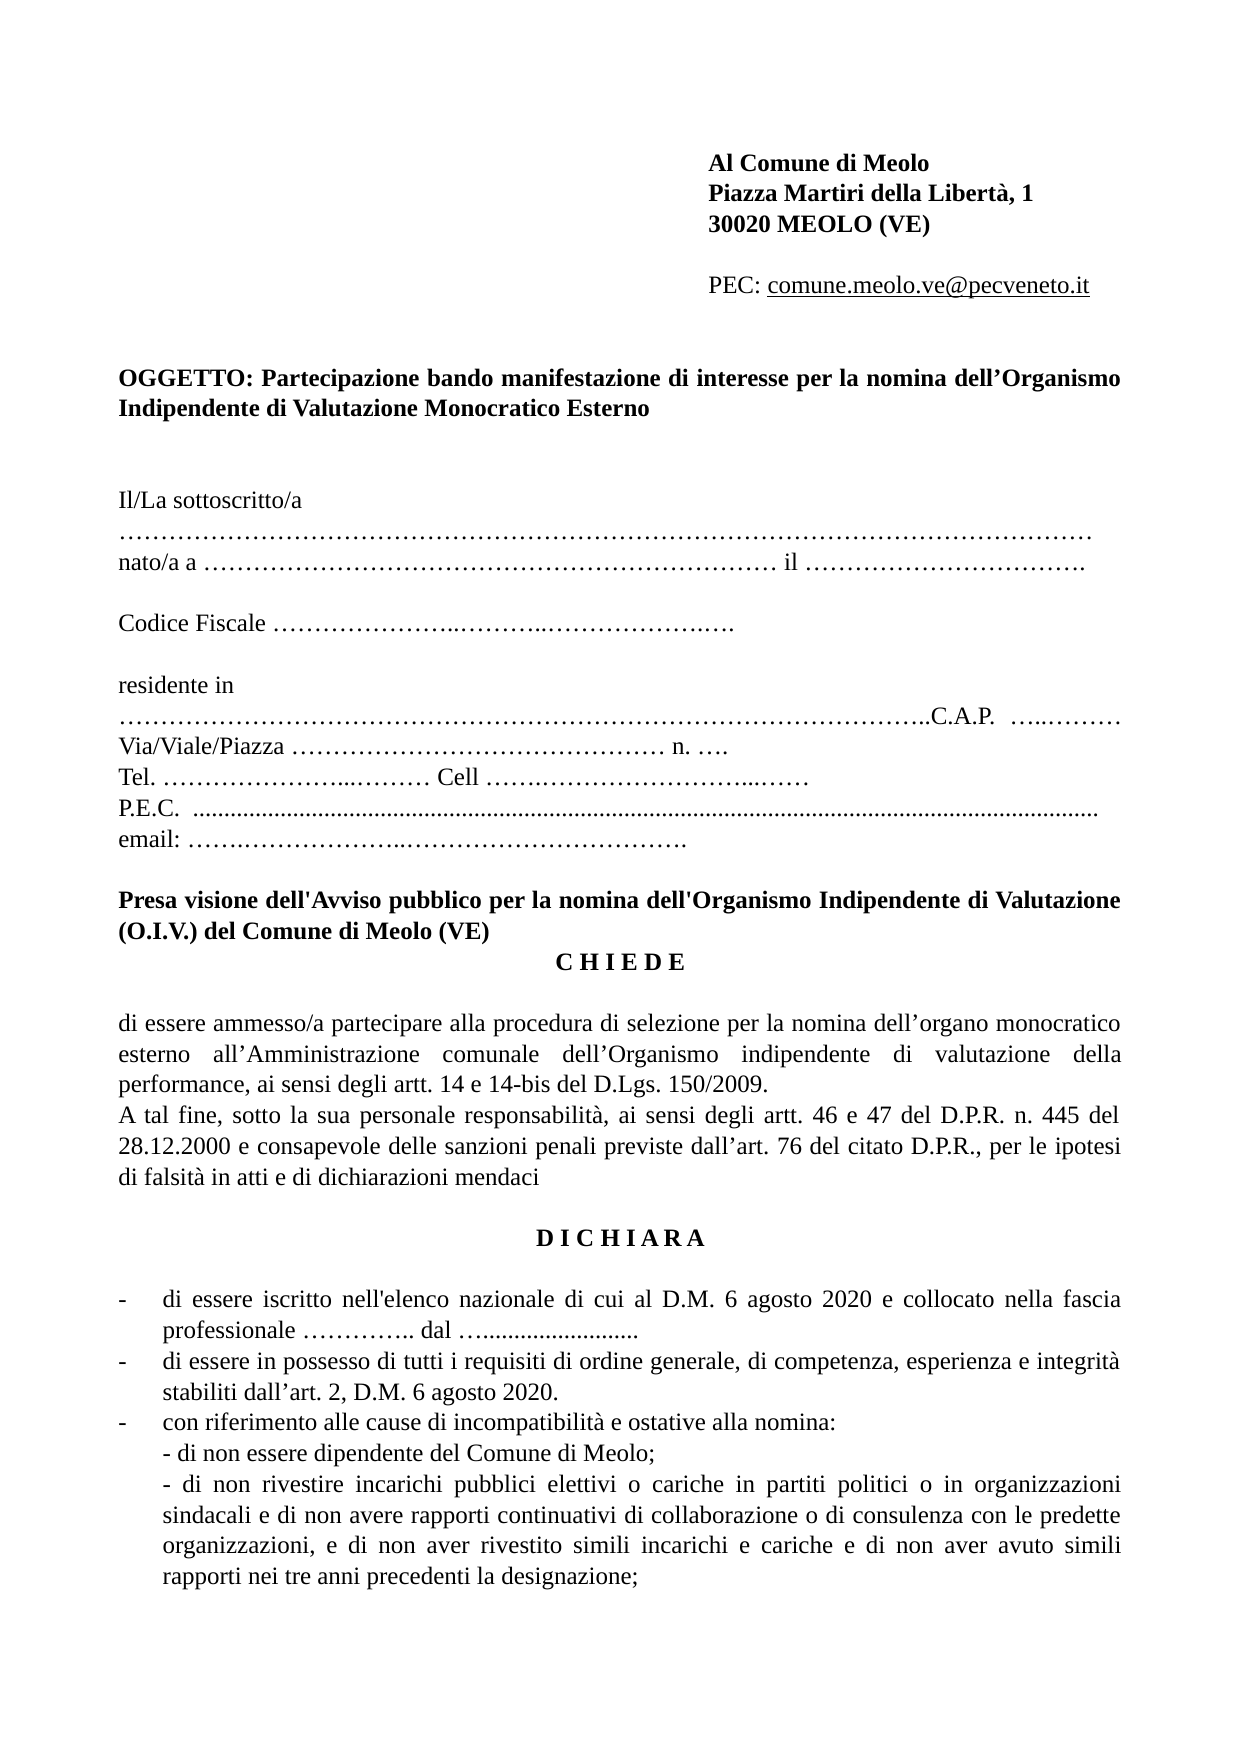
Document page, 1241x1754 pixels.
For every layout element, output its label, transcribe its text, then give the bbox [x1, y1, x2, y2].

text ……………………………………………………………………………………………………… [118, 516, 1122, 545]
text nato/a a …………………………………………………………… il ……………………………. [118, 547, 1122, 576]
text PEC: comune.meolo.ve@pecveneto.it [118, 271, 1122, 299]
text A tal fine, sotto la sua personale responsabilità, ai sensi degli artt. 46 e 47 del D.P.R. n. 445 del 28.12.2000 e consapevole delle sanzioni penali previste dall’art. 76 del citato D.P.R., per le ipotesi di falsità in atti e di dichiarazioni mendaci [118, 1100, 1122, 1190]
text ……………………………………………………………………………………..C.A.P. …..……… Via/Viale/Piazza ……………………………………… n. …. [118, 701, 1122, 760]
text residente in [118, 670, 1122, 699]
text - di essere in possesso di tutti i requisiti di ordine generale, di competenza, esperienza e integrità stabiliti dall’art. 2, D.M. 6 agosto 2020. [118, 1346, 1122, 1406]
text 30020 MEOLO (VE) [634, 209, 1122, 238]
text D I C H I A R A [118, 1223, 1122, 1252]
text di essere ammesso/a partecipare alla procedura di selezione per la nomina dell’organo monocratico esterno all’Amministrazione comunale dell’Organismo indipendente di valutazione della performance, ai sensi degli artt. 14 e 14-bis del D.Lgs. 150/2009. [118, 1008, 1122, 1098]
text OGGETTO: Partecipazione bando manifestazione di interesse per la nomina dell’Organismo Indipendente di Valutazione Monocratico Esterno [118, 363, 1122, 422]
text Presa visione dell'Avviso pubblico per la nomina dell'Organismo Indipendente di Valutazione (O.I.V.) del Comune di Meolo (VE) [118, 885, 1122, 944]
text - di non essere dipendente del Comune di Meolo; [162, 1438, 1122, 1467]
text - con riferimento alle cause di incompatibilità e ostative alla nomina: [118, 1407, 1122, 1436]
text email: …….………………..……………………………. [118, 824, 1122, 852]
text - di non rivestire incarichi pubblici elettivi o cariche in partiti politici o in organizzazioni sindacali e di non avere rapporti continuativi di collaborazione o di consulenza con le predette organizzazioni, e di non aver rivestito simili incarichi e cariche e di non aver avuto simili rapporti nei tre anni precedenti la designazione; [162, 1469, 1122, 1590]
text C H I E D E [118, 947, 1122, 975]
text P.E.C. ................................................................................................................................................. [118, 793, 1122, 822]
text - di essere iscritto nell'elenco nazionale di cui al D.M. 6 agosto 2020 e collocato nella fascia professionale ………….. dal …......................... [118, 1284, 1122, 1344]
text Piazza Martiri della Libertà, 1 [634, 178, 1122, 207]
text Tel. …………………...……… Cell …….……………………...…… [118, 762, 1122, 791]
text Codice Fiscale …………………..………..……………….…. [118, 608, 1122, 637]
text Al Comune di Meolo [634, 148, 1122, 176]
text Il/La sottoscritto/a [118, 486, 1122, 514]
